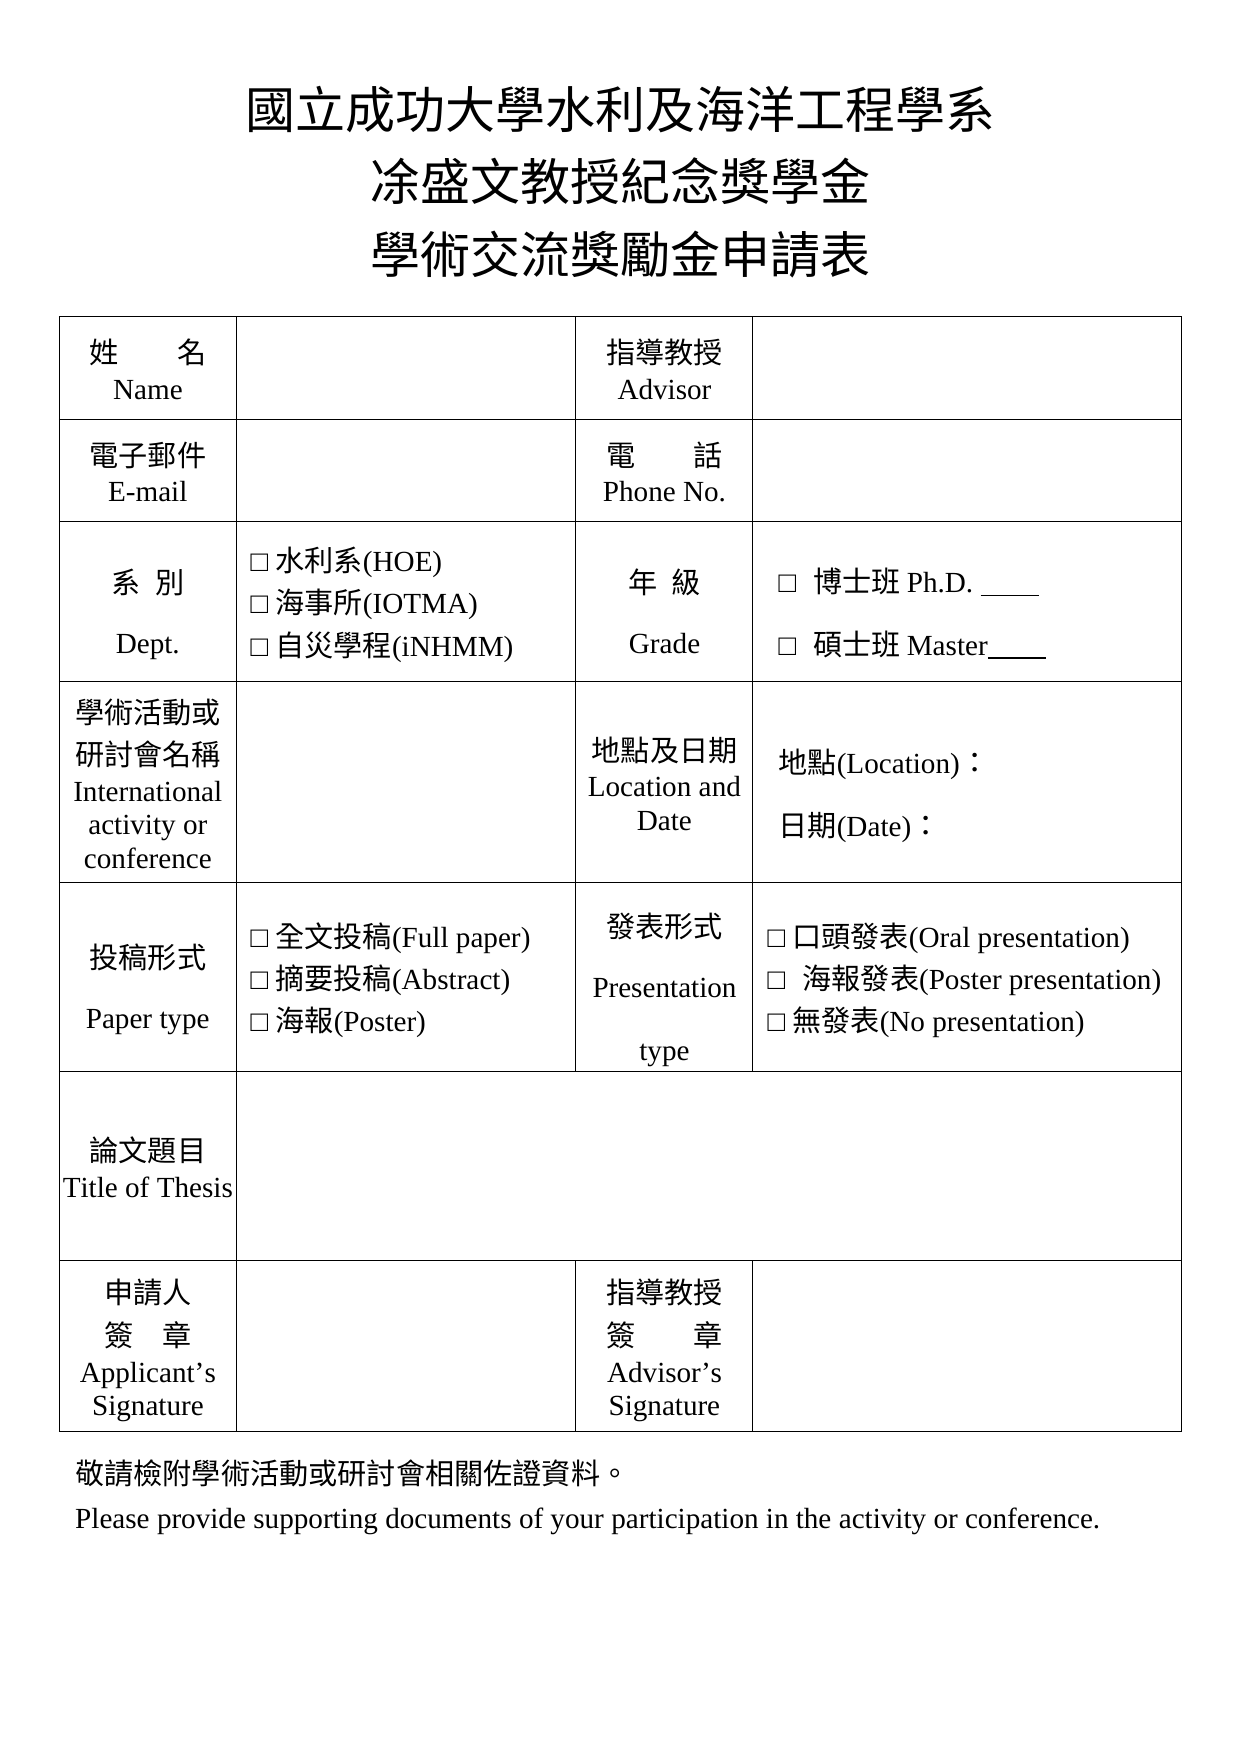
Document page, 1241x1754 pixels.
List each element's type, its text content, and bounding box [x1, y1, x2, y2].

table_header [237, 317, 575, 418]
table_cell [237, 1072, 1181, 1260]
text 國立成功大學水利及海洋工程學系 [75, 70, 1165, 143]
text 凃盛文教授紀念獎學金 [75, 143, 1165, 215]
table_cell 指導教授 簽 章 Advisor’s Signature [576, 1261, 752, 1431]
table_cell □ 口頭發表(Oral presentation) □ 海報發表(Poster presentation) □ 無發表(No presentation) [753, 883, 1181, 1071]
table_cell [753, 1261, 1181, 1431]
text Please provide supporting documents of your participation in the activity or conference. [75, 1501, 1165, 1535]
table_cell 學術活動或研討會名稱 International activity or conference [60, 682, 236, 882]
table_cell □ 全文投稿(Full paper) □ 摘要投稿(Abstract) □ 海報(Poster) [237, 883, 575, 1071]
table_cell 年 級 Grade [576, 522, 752, 681]
table_cell 申請人 簽 章 Applicant’s Signature [60, 1261, 236, 1431]
table_cell 電 話 Phone No. [576, 420, 752, 521]
table_cell 投稿形式 Paper type [60, 883, 236, 1071]
table_cell [753, 420, 1181, 521]
table_cell 電子郵件 E-mail [60, 420, 236, 521]
table_header 指導教授 Advisor [576, 317, 752, 418]
table_cell [237, 682, 575, 882]
table_cell 系 別 Dept. [60, 522, 236, 681]
text 敬請檢附學術活動或研討會相關佐證資料。 [75, 1451, 1165, 1493]
table_cell □ 水利系(HOE) □ 海事所(IOTMA) □ 自災學程(iNHMM) [237, 522, 575, 681]
table_cell [237, 420, 575, 521]
table_cell [237, 1261, 575, 1431]
text 學術交流獎勵金申請表 [75, 215, 1165, 287]
table_header 姓 名 Name [60, 317, 236, 418]
table_cell 發表形式 Presentation type [576, 883, 752, 1071]
table_cell 地點及日期 Location and Date [576, 682, 752, 882]
table_cell □ 博士班Ph.D. □ 碩士班Master [753, 522, 1181, 681]
table_cell 論文題目 Title of Thesis [60, 1072, 236, 1260]
table_cell 地點(Location)： 日期(Date)： [753, 682, 1181, 882]
table_header [753, 317, 1181, 418]
